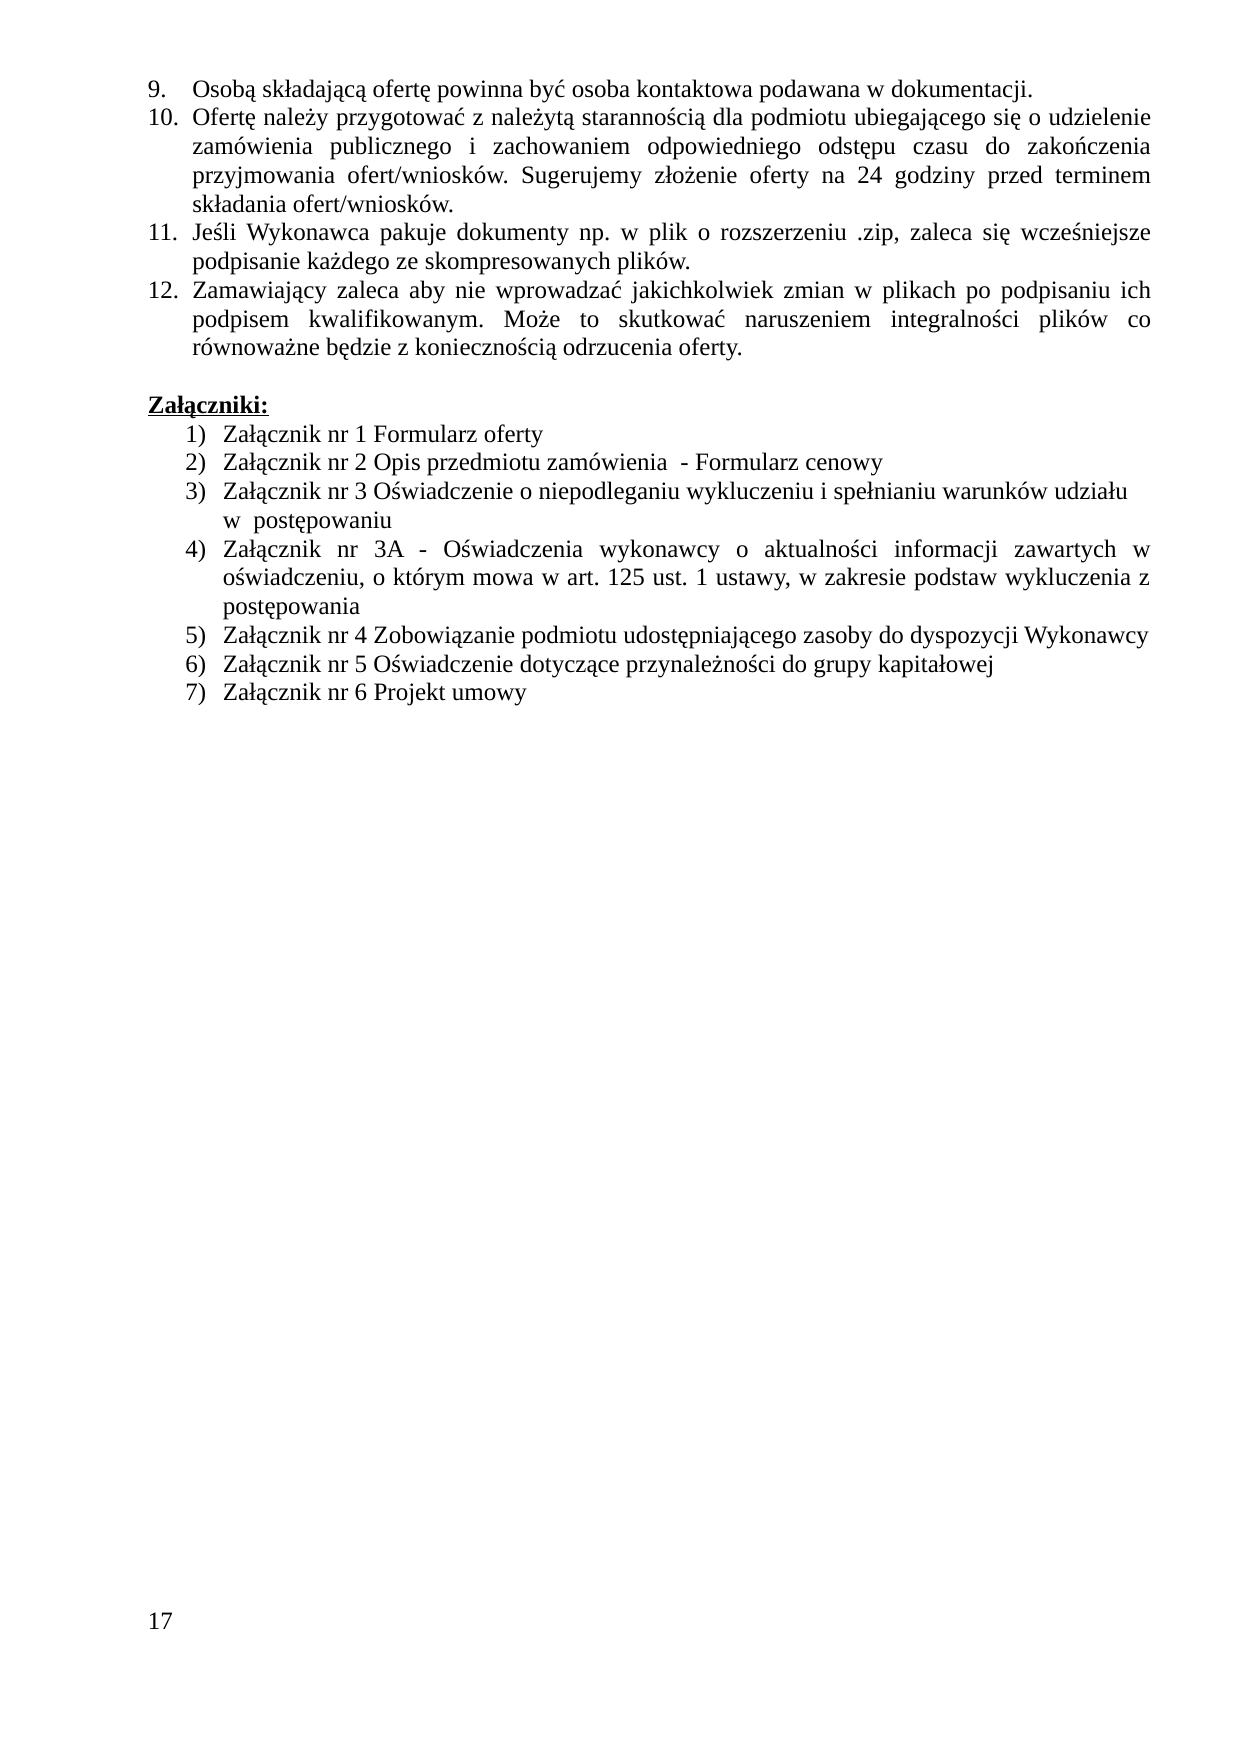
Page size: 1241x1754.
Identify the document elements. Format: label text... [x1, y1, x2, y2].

list Osobą składającą ofertę powinna być osoba kontaktowa podawana w dokumentacji. [148, 74, 1152, 102]
list Ofertę należy przygotować z należytą starannością dla podmiotu ubiegającego się o udzielenie zamówienia publicznego i zachowaniem odpowiedniego odstępu czasu do zakończenia przyjmowania ofert/wniosków. Sugerujemy złożenie oferty na 24 godziny przed terminem składania ofert/wniosków. [148, 102, 1152, 217]
list Jeśli Wykonawca pakuje dokumenty np. w plik o rozszerzeniu .zip, zaleca się wcześniejsze podpisanie każdego ze skompresowanych plików. [148, 217, 1152, 275]
list Zamawiający zaleca aby nie wprowadzać jakichkolwiek zmian w plikach po podpisaniu ich podpisem kwalifikowanym. Może to skutkować naruszeniem integralności plików co równoważne będzie z koniecznością odrzucenia oferty. [148, 275, 1152, 361]
list Załącznik nr 2 Opis przedmiotu zamówienia - Formularz cenowy [185, 447, 1152, 476]
list Załącznik nr 5 Oświadczenie dotyczące przynależności do grupy kapitałowej [185, 649, 1152, 677]
list Załącznik nr 3A - Oświadczenia wykonawcy o aktualności informacji zawartych w oświadczeniu, o którym mowa w art. 125 ust. 1 ustawy, w zakresie podstaw wykluczenia z postępowania [185, 534, 1152, 620]
list Załącznik nr 1 Formularz oferty [185, 419, 1152, 447]
text Załączniki: [148, 390, 1152, 419]
list Załącznik nr 6 Projekt umowy [185, 677, 1152, 706]
list Załącznik nr 3 Oświadczenie o niepodleganiu wykluczeniu i spełnianiu warunków udziału w postępowaniu [185, 476, 1152, 534]
list Załącznik nr 4 Zobowiązanie podmiotu udostępniającego zasoby do dyspozycji Wykonawcy [185, 620, 1152, 649]
